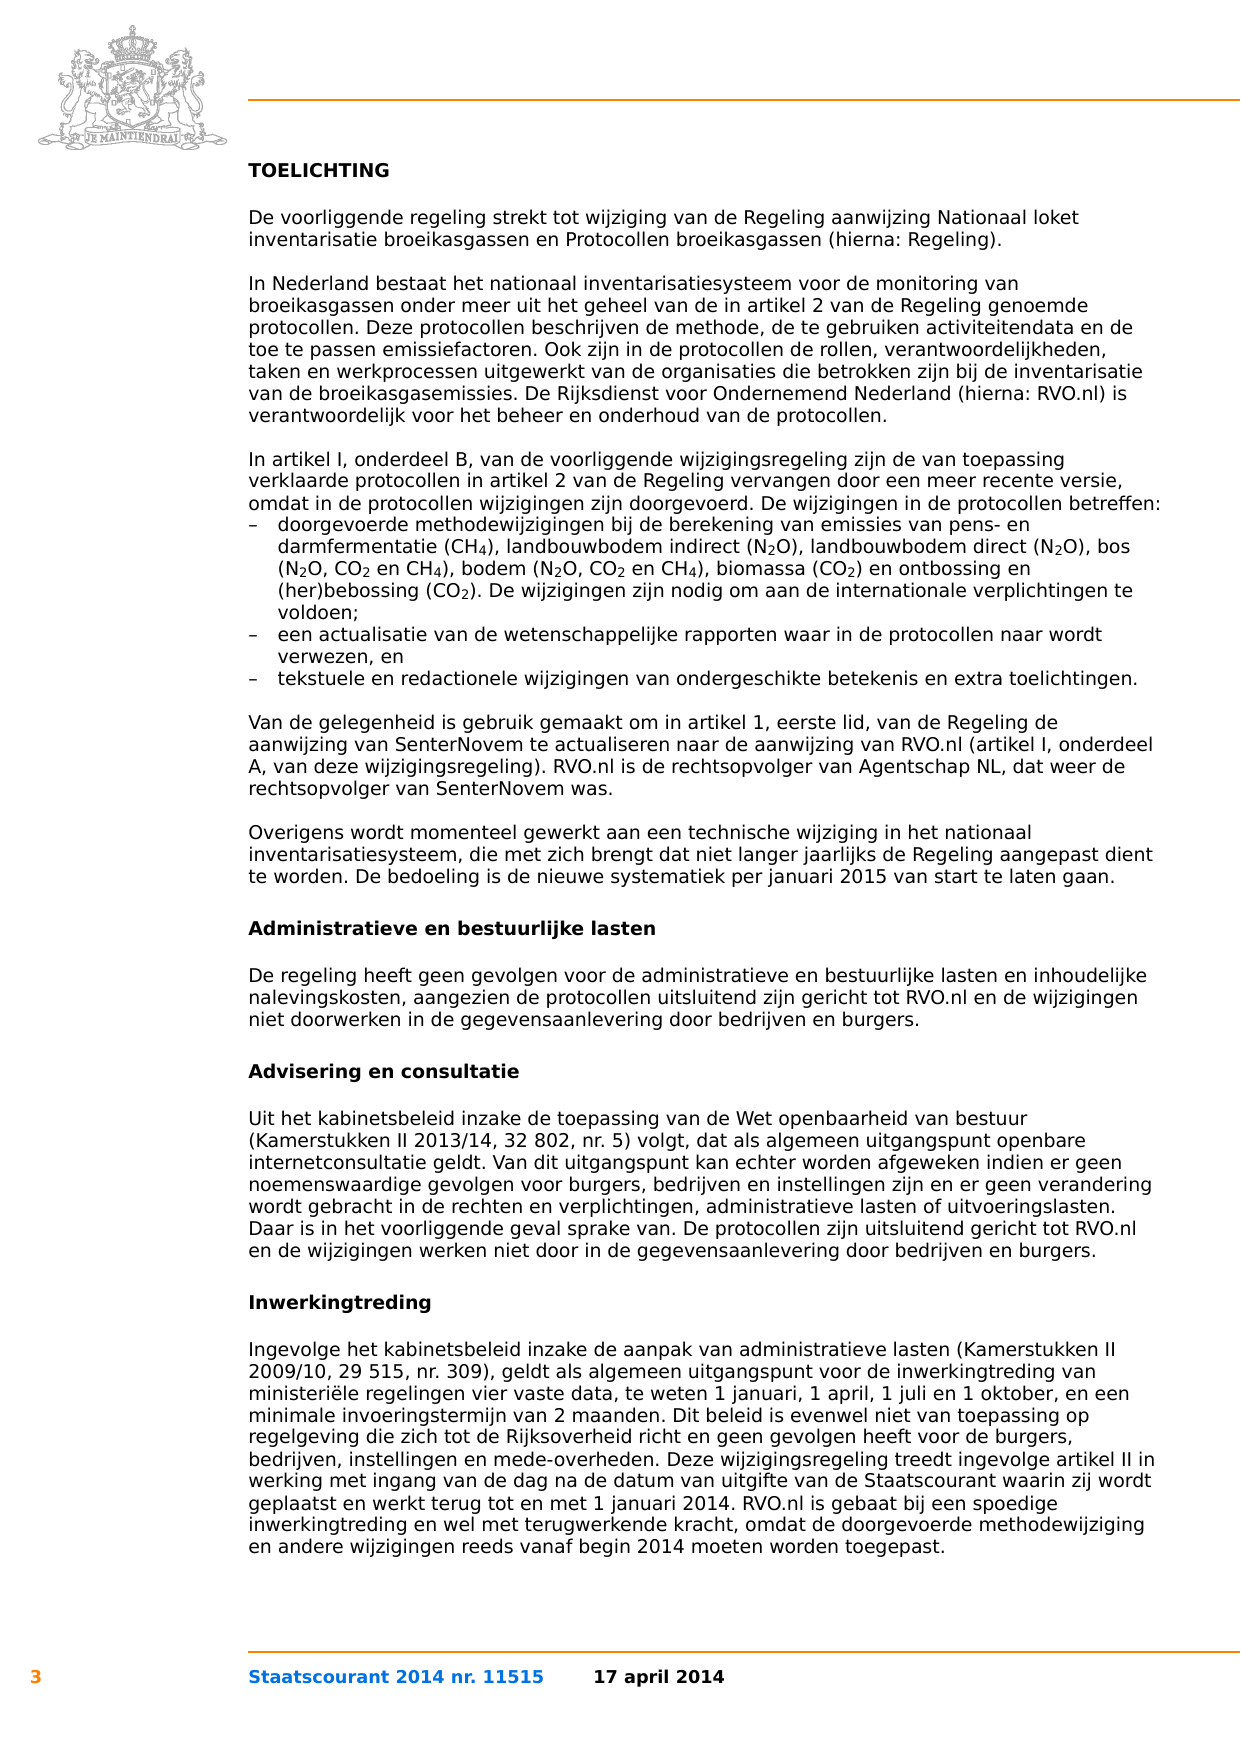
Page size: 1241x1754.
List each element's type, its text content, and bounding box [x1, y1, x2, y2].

text In Nederland bestaat het nationaal inventarisatiesysteem voor de monitoring van broeikasgassen onder meer uit het geheel van de in artikel 2 van de Regeling genoemde protocollen. Deze protocollen beschrijven de methode, de te gebruiken activiteitendata en de toe te passen emissiefactoren. Ook zijn in de protocollen de rollen, verantwoordelijkheden, taken en werkprocessen uitgewerkt van de organisaties die betrokken zijn bij de inventarisatie van de broeikasgasemissies. De Rijksdienst voor Ondernemend Nederland (hierna: RVO.nl) is verantwoordelijk voor het beheer en onderhoud van de protocollen. [248, 273, 1163, 427]
text – doorgevoerde methodewijzigingen bij de berekening van emissies van pens- en darmfermentatie (CH4), landbouwbodem indirect (N2O), landbouwbodem direct (N2O), bos (N2O, CO2 en CH4), bodem (N2O, CO2 en CH4), biomassa (CO2) en ontbossing en (her)bebossing (CO2). De wijzigingen zijn nodig om aan de internationale verplichtingen te voldoen; [248, 514, 1163, 624]
subtitle TOELICHTING [248, 160, 1163, 182]
text Ingevolge het kabinetsbeleid inzake de aanpak van administratieve lasten (Kamerstukken II 2009/10, 29 515, nr. 309), geldt als algemeen uitgangspunt voor de inwerkingtreding van ministeriële regelingen vier vaste data, te weten 1 januari, 1 april, 1 juli en 1 oktober, en een minimale invoeringstermijn van 2 maanden. Dit beleid is evenwel niet van toepassing op regelgeving die zich tot de Rijksoverheid richt en geen gevolgen heeft voor de burgers, bedrijven, instellingen en mede-overheden. Deze wijzigingsregeling treedt ingevolge artikel II in werking met ingang van de dag na de datum van uitgifte van de Staatscourant waarin zij wordt geplaatst en werkt terug tot en met 1 januari 2014. RVO.nl is gebaat bij een spoedige inwerkingtreding en wel met terugwerkende kracht, omdat de doorgevoerde methodewijziging en andere wijzigingen reeds vanaf begin 2014 moeten worden toegepast. [248, 1338, 1163, 1558]
text – een actualisatie van de wetenschappelijke rapporten waar in de protocollen naar wordt verwezen, en [248, 624, 1163, 668]
text Van de gelegenheid is gebruik gemaakt om in artikel 1, eerste lid, van de Regeling de aanwijzing van SenterNovem te actualiseren naar de aanwijzing van RVO.nl (artikel I, onderdeel A, van deze wijzigingsregeling). RVO.nl is de rechtsopvolger van Agentschap NL, dat weer de rechtsopvolger van SenterNovem was. [248, 712, 1163, 800]
subtitle Advisering en consultatie [248, 1061, 1163, 1083]
picture [38, 25, 227, 150]
text Uit het kabinetsbeleid inzake de toepassing van de Wet openbaarheid van bestuur (Kamerstukken II 2013/14, 32 802, nr. 5) volgt, dat als algemeen uitgangspunt openbare internetconsultatie geldt. Van dit uitgangspunt kan echter worden afgeweken indien er geen noemenswaardige gevolgen voor burgers, bedrijven en instellingen zijn en er geen verandering wordt gebracht in de rechten en verplichtingen, administratieve lasten of uitvoeringslasten. Daar is in het voorliggende geval sprake van. De protocollen zijn uitsluitend gericht tot RVO.nl en de wijzigingen werken niet door in de gegevensaanlevering door bedrijven en burgers. [248, 1108, 1163, 1262]
text – tekstuele en redactionele wijzigingen van ondergeschikte betekenis en extra toelichtingen. [248, 668, 1163, 690]
text De voorliggende regeling strekt tot wijziging van de Regeling aanwijzing Nationaal loket inventarisatie broeikasgassen en Protocollen broeikasgassen (hierna: Regeling). [248, 207, 1163, 251]
text In artikel I, onderdeel B, van de voorliggende wijzigingsregeling zijn de van toepassing verklaarde protocollen in artikel 2 van de Regeling vervangen door een meer recente versie, omdat in de protocollen wijzigingen zijn doorgevoerd. De wijzigingen in de protocollen betreffen: [248, 448, 1163, 514]
text De regeling heeft geen gevolgen voor de administratieve en bestuurlijke lasten en inhoudelijke nalevingskosten, aangezien de protocollen uitsluitend zijn gericht tot RVO.nl en de wijzigingen niet doorwerken in de gegevensaanlevering door bedrijven en burgers. [248, 965, 1163, 1031]
text Overigens wordt momenteel gewerkt aan een technische wijziging in het nationaal inventarisatiesysteem, die met zich brengt dat niet langer jaarlijks de Regeling aangepast dient te worden. De bedoeling is de nieuwe systematiek per januari 2015 van start te laten gaan. [248, 822, 1163, 888]
subtitle Inwerkingtreding [248, 1292, 1163, 1313]
subtitle Administratieve en bestuurlijke lasten [248, 918, 1163, 940]
